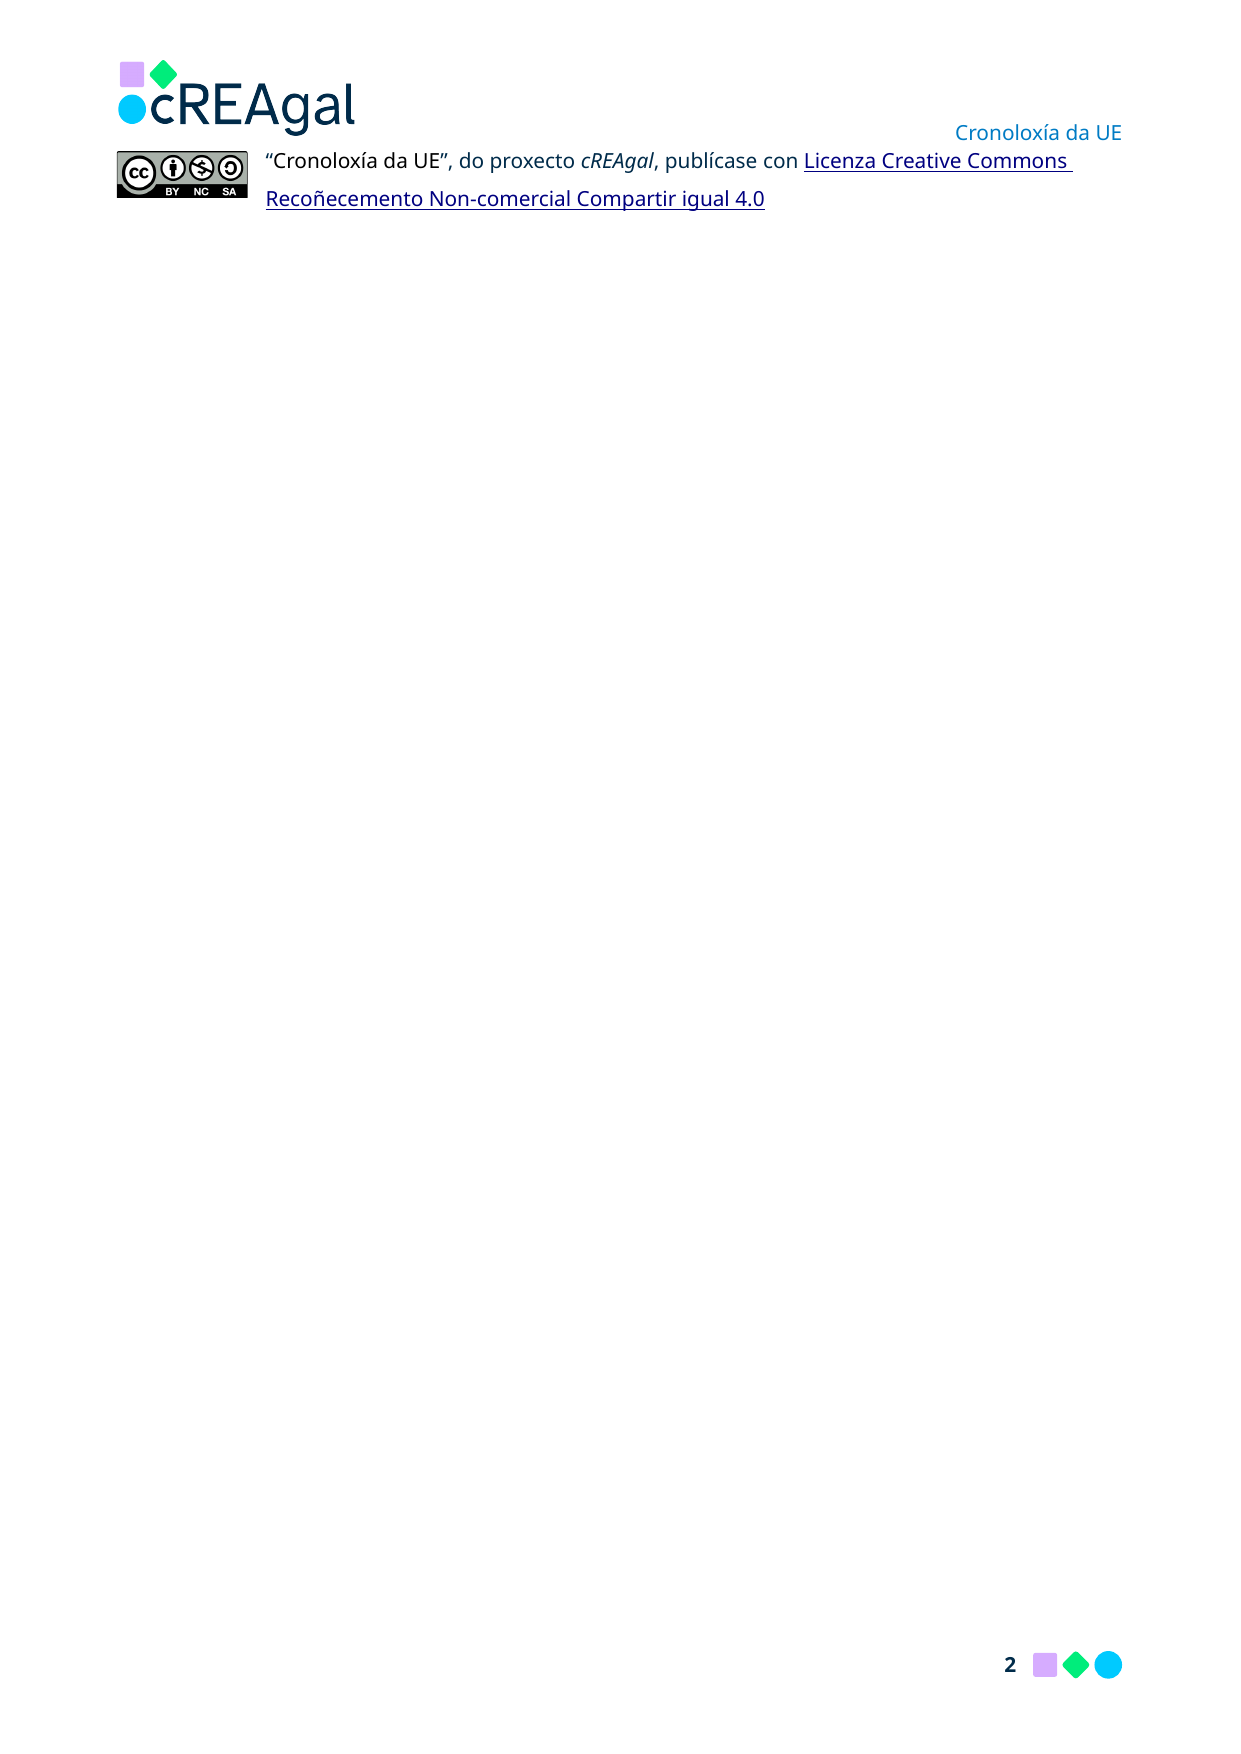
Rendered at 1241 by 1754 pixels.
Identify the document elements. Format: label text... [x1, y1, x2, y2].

text “Cronoloxía da UE”, do proxecto cREAgal, publícase con Licenza Creative Commons Recoñecemento Non-comercial Compartir igual 4.0 [118, 147, 1211, 214]
picture [116, 151, 248, 198]
picture [118, 60, 355, 136]
